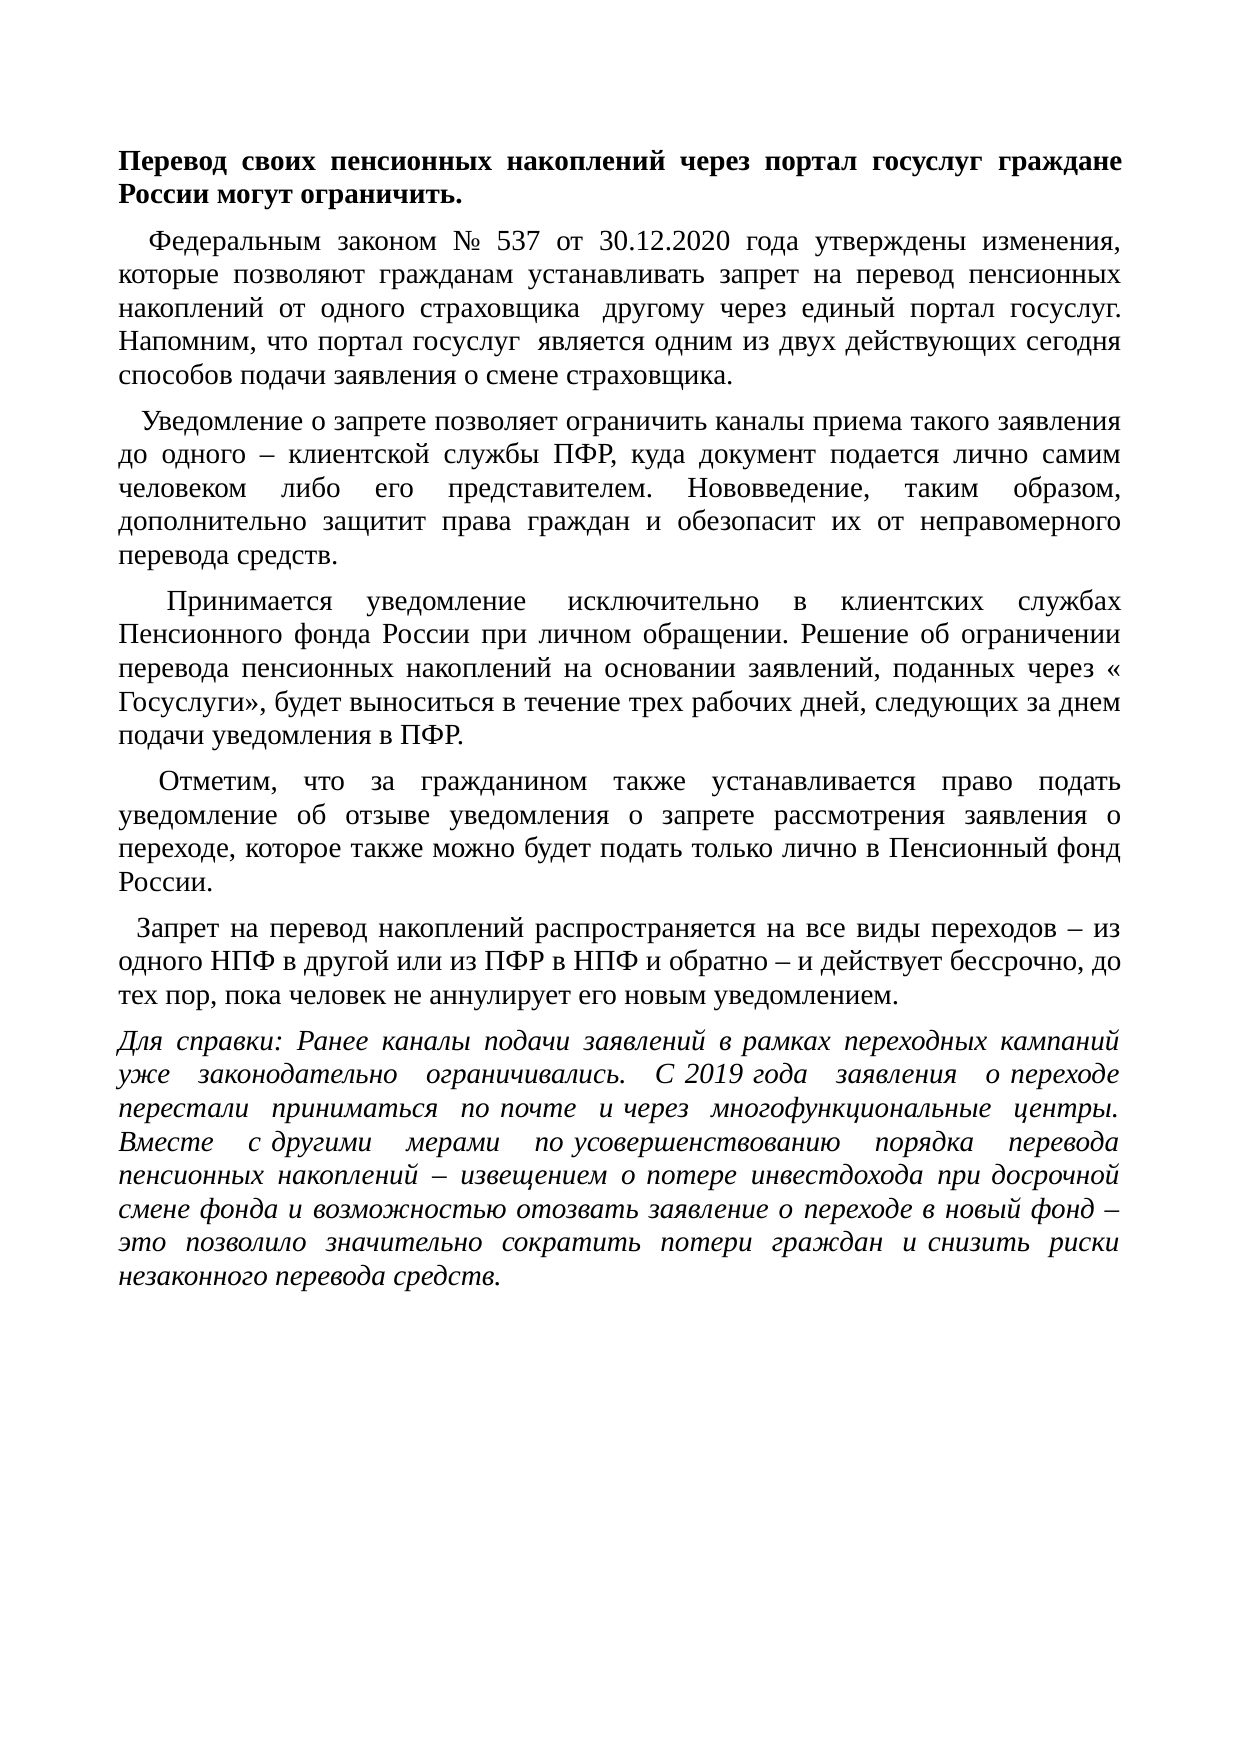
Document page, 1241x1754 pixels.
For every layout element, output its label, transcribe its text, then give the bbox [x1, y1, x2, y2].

subtitle Перевод своих пенсионных накоплений через портал госуслуг граждане России могут ограничить. [118, 143, 1122, 210]
text Принимается уведомление исключительно в клиентских службах Пенсионного фонда России при личном обращении. Решение об ограничении перевода пенсионных накоплений на основании заявлений, поданных через « Госуслуги», будет выноситься в течение трех рабочих дней, следующих за днем подачи уведомления в ПФР. [118, 583, 1122, 751]
text Уведомление о запрете позволяет ограничить каналы приема такого заявления до одного – клиентской службы ПФР, куда документ подается лично самим человеком либо его представителем. Нововведение, таким образом, дополнительно защитит права граждан и обезопасит их от неправомерного перевода средств. [118, 403, 1122, 571]
text Отметим, что за гражданином также устанавливается право подать уведомление об отзыве уведомления о запрете рассмотрения заявления о переходе, которое также можно будет подать только лично в Пенсионный фонд России. [118, 763, 1122, 897]
text Федеральным законом № 537 от 30.12.2020 года утверждены изменения, которые позволяют гражданам устанавливать запрет на перевод пенсионных накоплений от одного страховщика другому через единый портал госуслуг. Напомним, что портал госуслуг является одним из двух действующих сегодня способов подачи заявления о смене страховщика. [118, 223, 1122, 390]
text Для справки: Ранее каналы подачи заявлений в рамках переходных кампаний уже законодательно ограничивались. С 2019 года заявления о переходе перестали приниматься по почте и через многофункциональные центры. Вместе с другими мерами по усовершенствованию порядка перевода пенсионных накоплений – извещением о потере инвестдохода при досрочной смене фонда и возможностью отозвать заявление о переходе в новый фонд – это позволило значительно сократить потери граждан и снизить риски незаконного перевода средств. [118, 1023, 1122, 1291]
text Запрет на перевод накоплений распространяется на все виды переходов – из одного НПФ в другой или из ПФР в НПФ и обратно – и действует бессрочно, до тех пор, пока человек не аннулирует его новым уведомлением. [118, 910, 1122, 1011]
